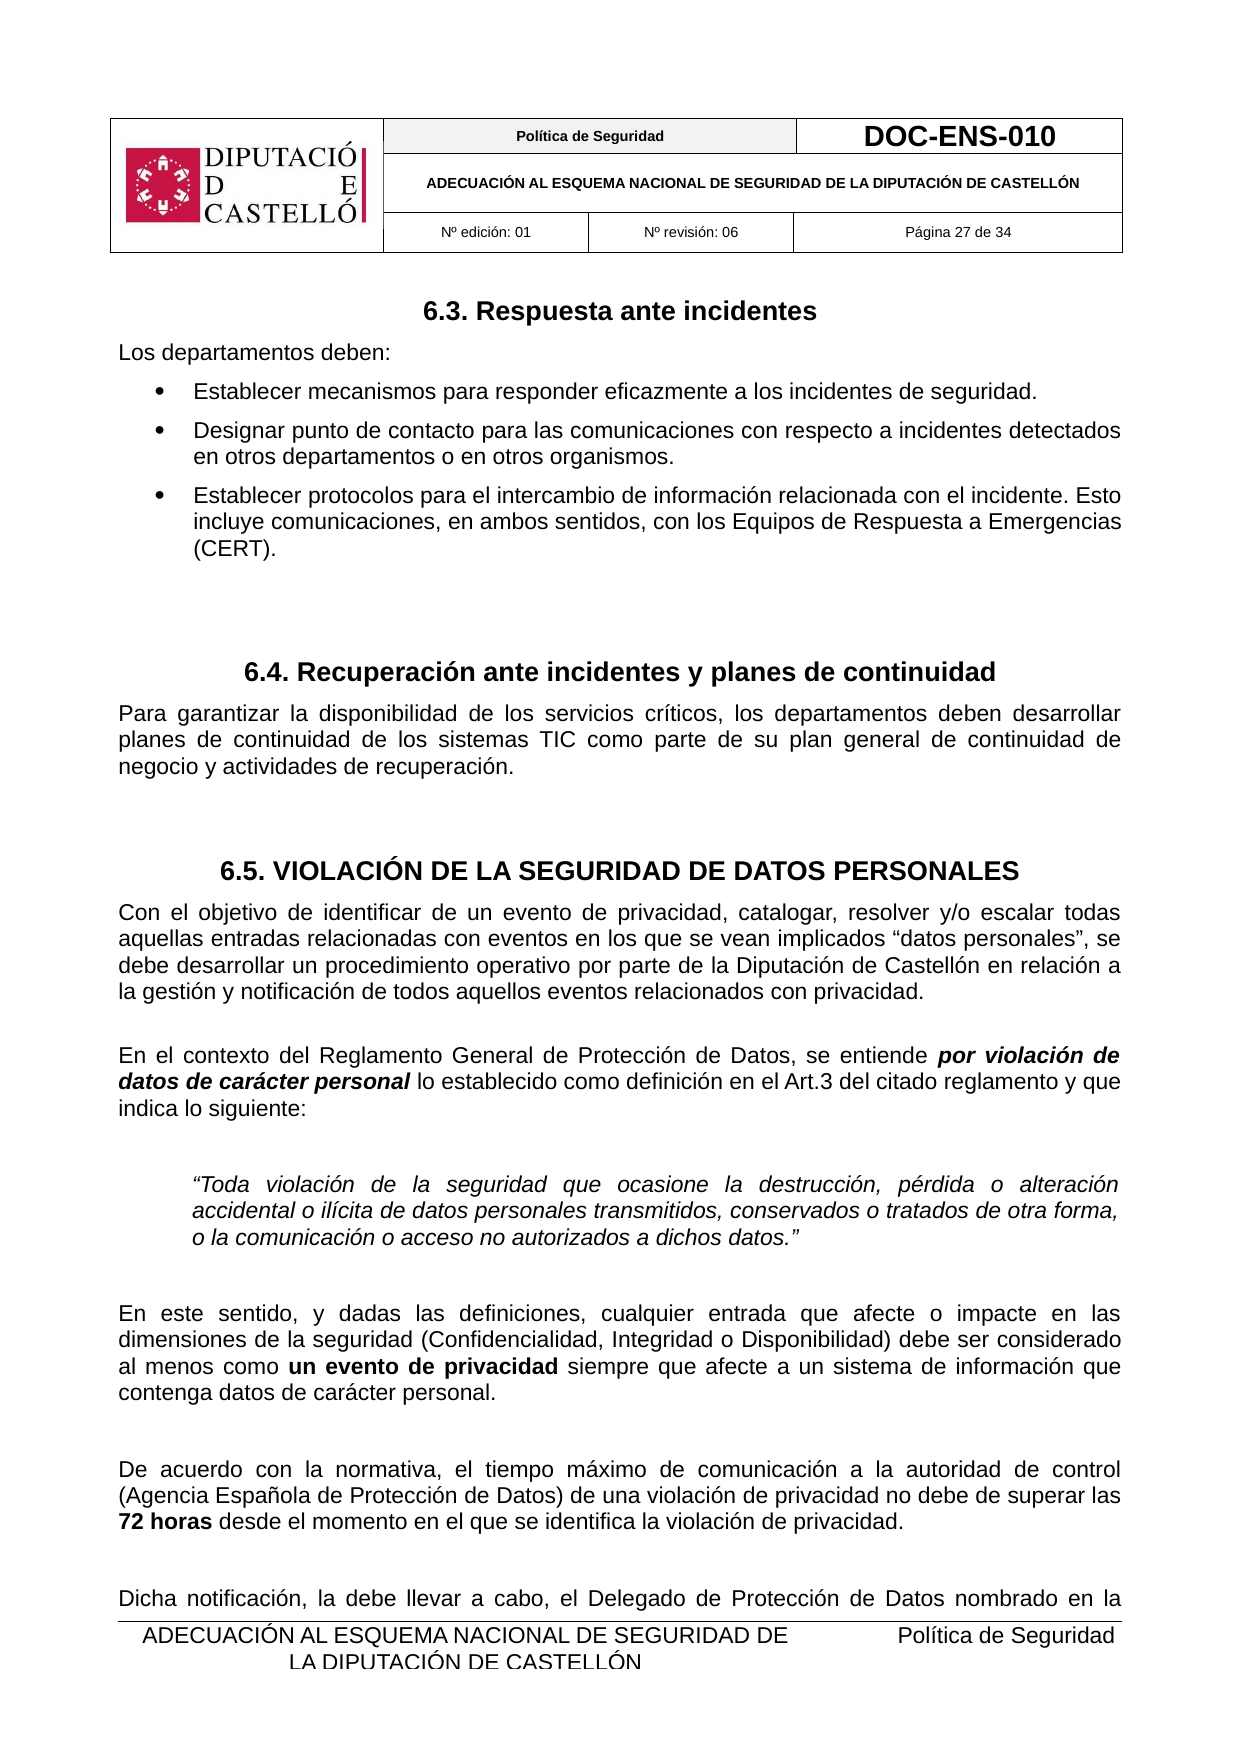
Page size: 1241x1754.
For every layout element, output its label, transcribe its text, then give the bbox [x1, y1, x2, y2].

text Con el objetivo de identificar de un evento de privacidad, catalogar, resolver y/o escalar todas aquellas entradas relacionadas con eventos en los que se vean implicados “datos personales”, se debe desarrollar un procedimiento operativo por parte de la Diputación de Castellón en relación a la gestión y notificación de todos aquellos eventos relacionados con privacidad. [118, 899, 1122, 1004]
text “Toda violación de la seguridad que ocasione la destrucción, pérdida o alteración accidental o ilícita de datos personales transmitidos, conservados o tratados de otra forma, o la comunicación o acceso no autorizados a dichos datos.” [192, 1171, 1122, 1250]
picture [117, 141, 384, 229]
text Dicha notificación, la debe llevar a cabo, el Delegado de Protección de Datos nombrado en la [118, 1584, 1122, 1611]
subtitle 6.4. Recuperación ante incidentes y planes de continuidad [118, 656, 1122, 687]
text Para garantizar la disponibilidad de los servicios críticos, los departamentos deben desarrollar planes de continuidad de los sistemas TIC como parte de su plan general de continuidad de negocio y actividades de recuperación. [118, 700, 1122, 779]
subtitle 6.5. VIOLACIÓN DE LA SEGURIDAD DE DATOS PERSONALES [118, 855, 1122, 887]
text En el contexto del Reglamento General de Protección de Datos, se entiende por violación de datos de carácter personal lo establecido como definición en el Art.3 del citado reglamento y que indica lo siguiente: [118, 1042, 1122, 1121]
list Establecer mecanismos para responder eficazmente a los incidentes de seguridad. [156, 378, 1122, 404]
text Los departamentos deben: [118, 339, 1122, 365]
list Designar punto de contacto para las comunicaciones con respecto a incidentes detectados en otros departamentos o en otros organismos. [156, 417, 1122, 469]
text De acuerdo con la normativa, el tiempo máximo de comunicación a la autoridad de control (Agencia Española de Protección de Datos) de una violación de privacidad no debe de superar las 72 horas desde el momento en el que se identifica la violación de privacidad. [118, 1456, 1122, 1534]
subtitle 6.3. Respuesta ante incidentes [118, 295, 1122, 327]
text En este sentido, y dadas las definiciones, cualquier entrada que afecte o impacte en las dimensiones de la seguridad (Confidencialidad, Integridad o Disponibilidad) debe ser considerado al menos como un evento de privacidad siempre que afecte a un sistema de información que contenga datos de carácter personal. [118, 1300, 1122, 1406]
list Establecer protocolos para el intercambio de información relacionada con el incidente. Esto incluye comunicaciones, en ambos sentidos, con los Equipos de Respuesta a Emergencias (CERT). [156, 482, 1122, 561]
